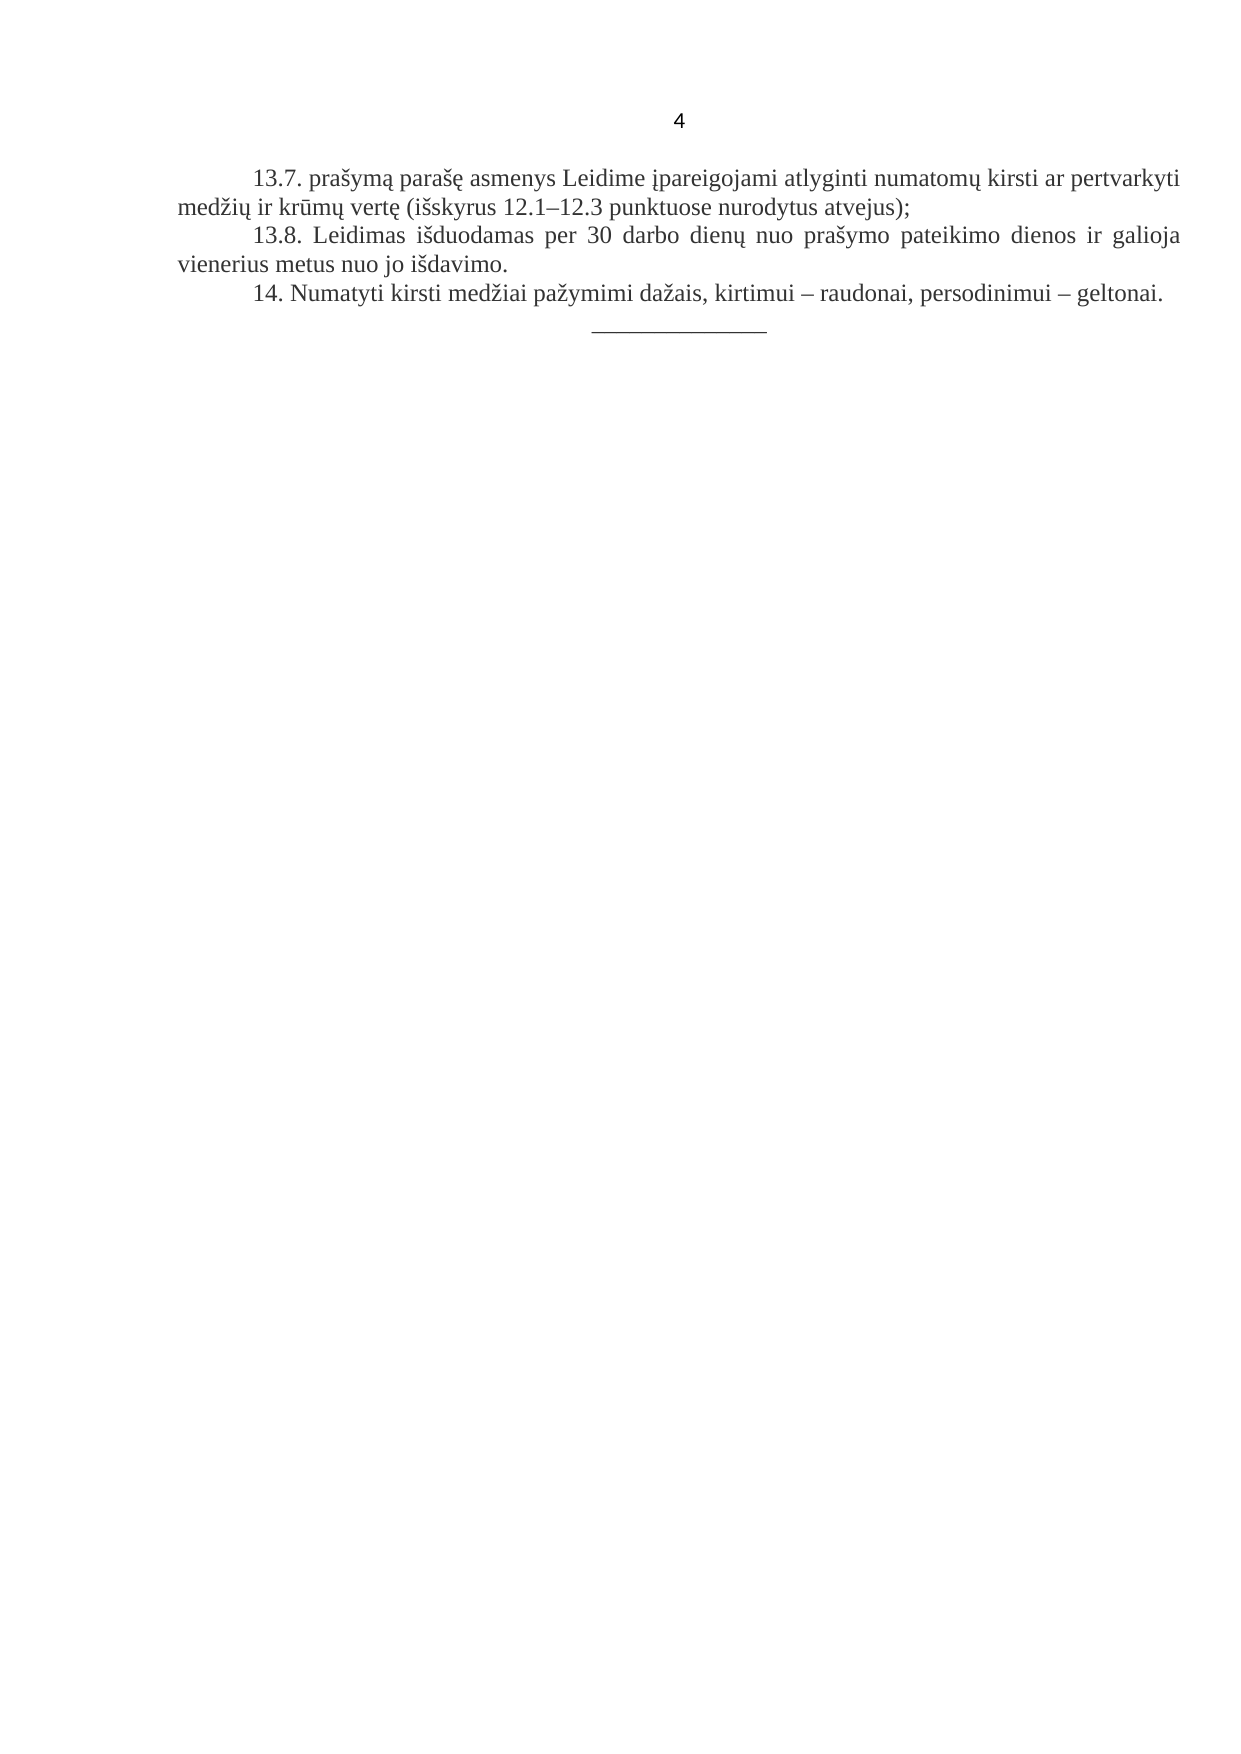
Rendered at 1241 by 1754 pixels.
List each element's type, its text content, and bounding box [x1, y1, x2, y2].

text ______________ [177, 307, 1181, 336]
text 13.7. prašymą parašę asmenys Leidime įpareigojami atlyginti numatomų kirsti ar pertvarkyti medžių ir krūmų vertę (išskyrus 12.1–12.3 punktuose nurodytus atvejus); [177, 163, 1181, 221]
text 13.8. Leidimas išduodamas per 30 darbo dienų nuo prašymo pateikimo dienos ir galioja vienerius metus nuo jo išdavimo. [177, 221, 1181, 278]
text 14. Numatyti kirsti medžiai pažymimi dažais, kirtimui – raudonai, persodinimui – geltonai. [177, 278, 1181, 307]
